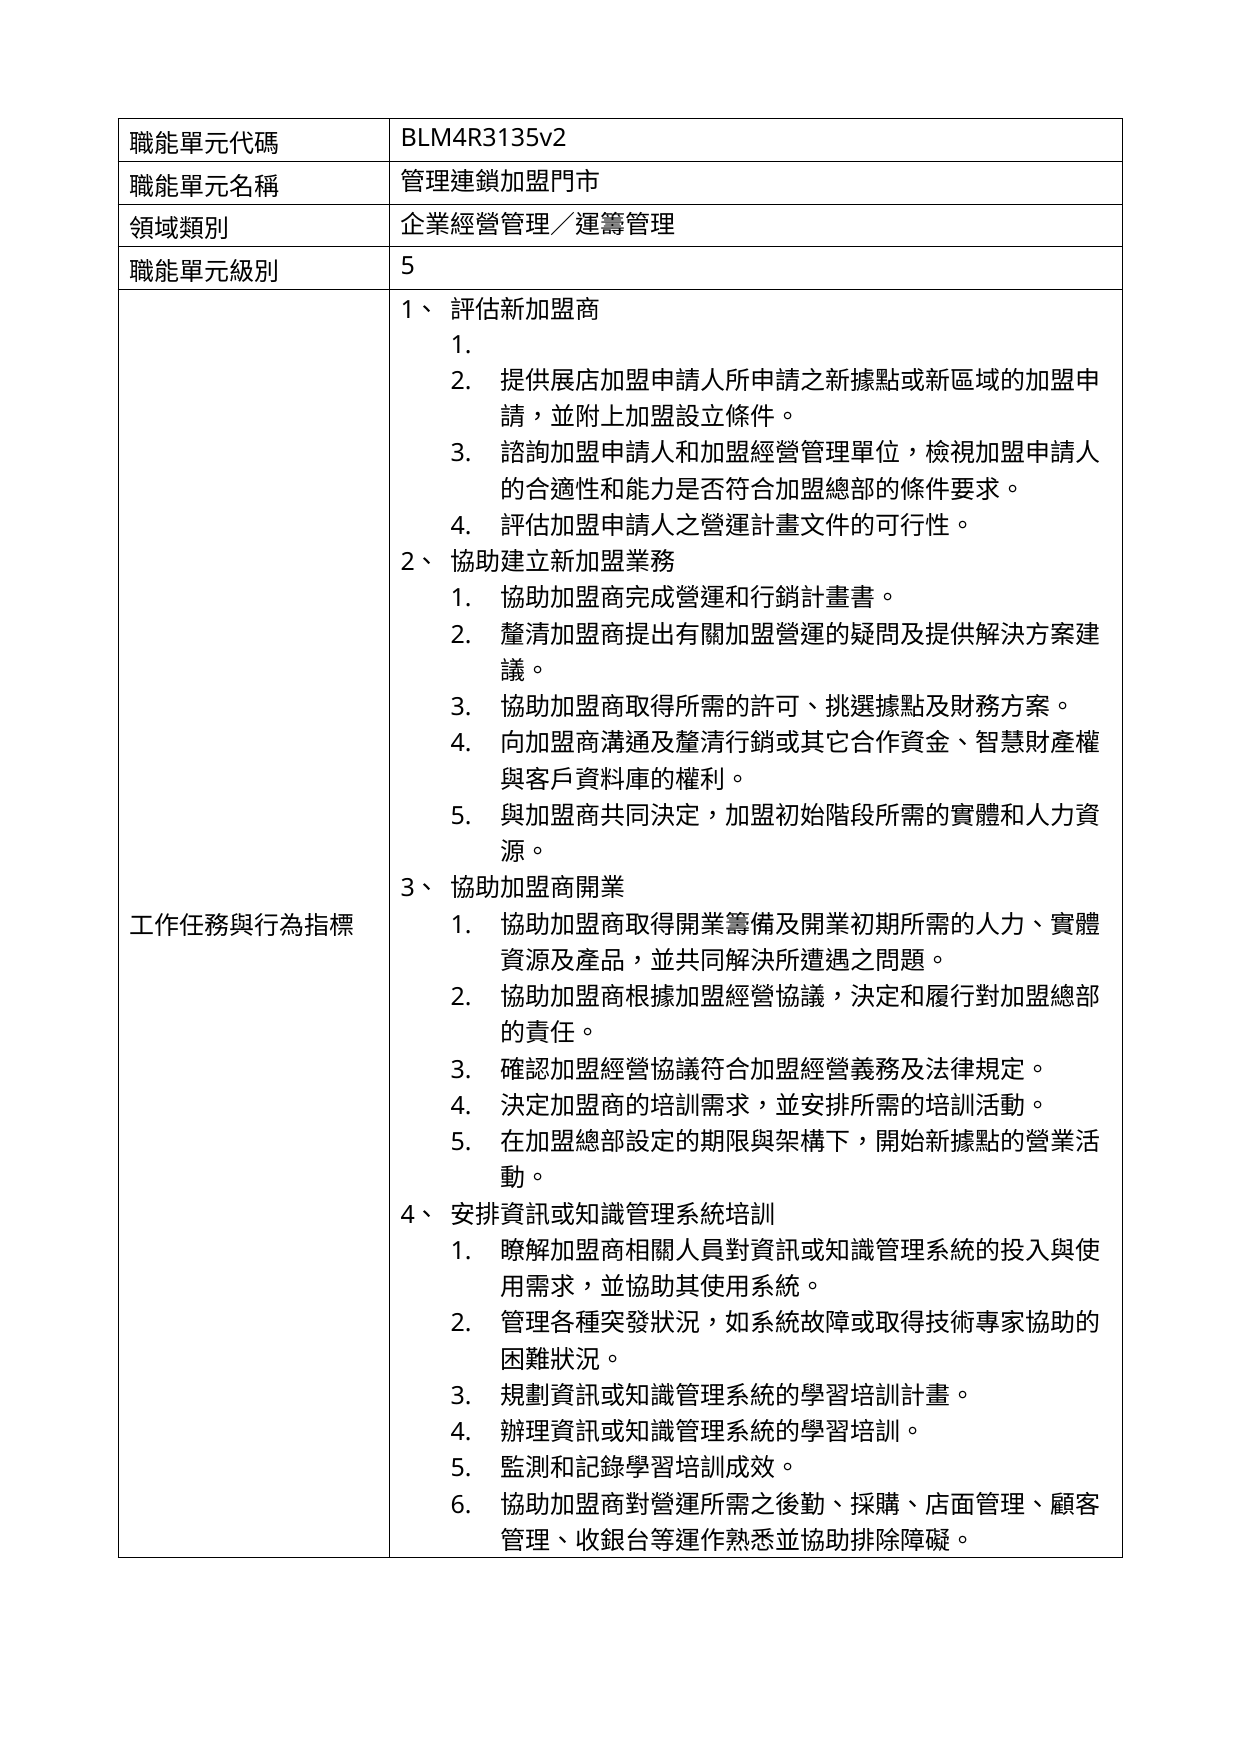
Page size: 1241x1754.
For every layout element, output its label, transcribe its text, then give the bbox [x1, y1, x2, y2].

table_cell 職能單元級別 [119, 247, 389, 289]
table_header 職能單元代碼 [119, 119, 389, 161]
table_header BLM4R3135v2 [390, 119, 1122, 161]
table_cell 職能單元名稱 [119, 162, 389, 203]
table_cell 工作任務與行為指標 [119, 290, 389, 1557]
table_cell 評估新加盟商 提供展店加盟申請人所申請之新據點或新區域的加盟申請，並附上加盟設立條件。 諮詢加盟申請人和加盟經營管理單位，檢視加盟申請人的合適性和能力是否符合加盟總部的條件要求。 評估加盟申請人之營運計畫文件的可行性。 協助建立新加盟業務 協助加盟商完成營運和行銷計畫書。 釐清加盟商提出有關加盟營運的疑問及提供解決方案建議。 協助加盟商取得所需的許可、挑選據點及財務方案。 向加盟商溝通及釐清行銷或其它合作資金、智慧財產權與客戶資料庫的權利。 與加盟商共同決定，加盟初始階段所需的實體和人力資源。 協助加盟商開業 協助加盟商取得開業籌備及開業初期所需的人力、實體資源及產品，並共同解決所遭遇之問題。 協助加盟商根據加盟經營協議，決定和履行對加盟總部的責任。 確認加盟經營協議符合加盟經營義務及法律規定。 決定加盟商的培訓需求，並安排所需的培訓活動。 在加盟總部設定的期限與架構下，開始新據點的營業活動。 安排資訊或知識管理系統培訓 瞭解加盟商相關人員對資訊或知識管理系統的投入與使用需求，並協助其使用系統。 管理各種突發狀況，如系統故障或取得技術專家協助的困難狀況。 規劃資訊或知識管理系統的學習培訓計畫。 辦理資訊或知識管理系統的學習培訓。 監測和記錄學習培訓成效。 協助加盟商對營運所需之後勤、採購、店面管理、顧客管理、收銀台等運作熟悉並協助排除障礙。 [390, 290, 1122, 1557]
table_cell 管理連鎖加盟門市 [390, 162, 1122, 203]
table_cell 5 [390, 247, 1122, 289]
table_cell 領域類別 [119, 205, 389, 246]
table_cell 企業經營管理／運籌管理 [390, 205, 1122, 246]
